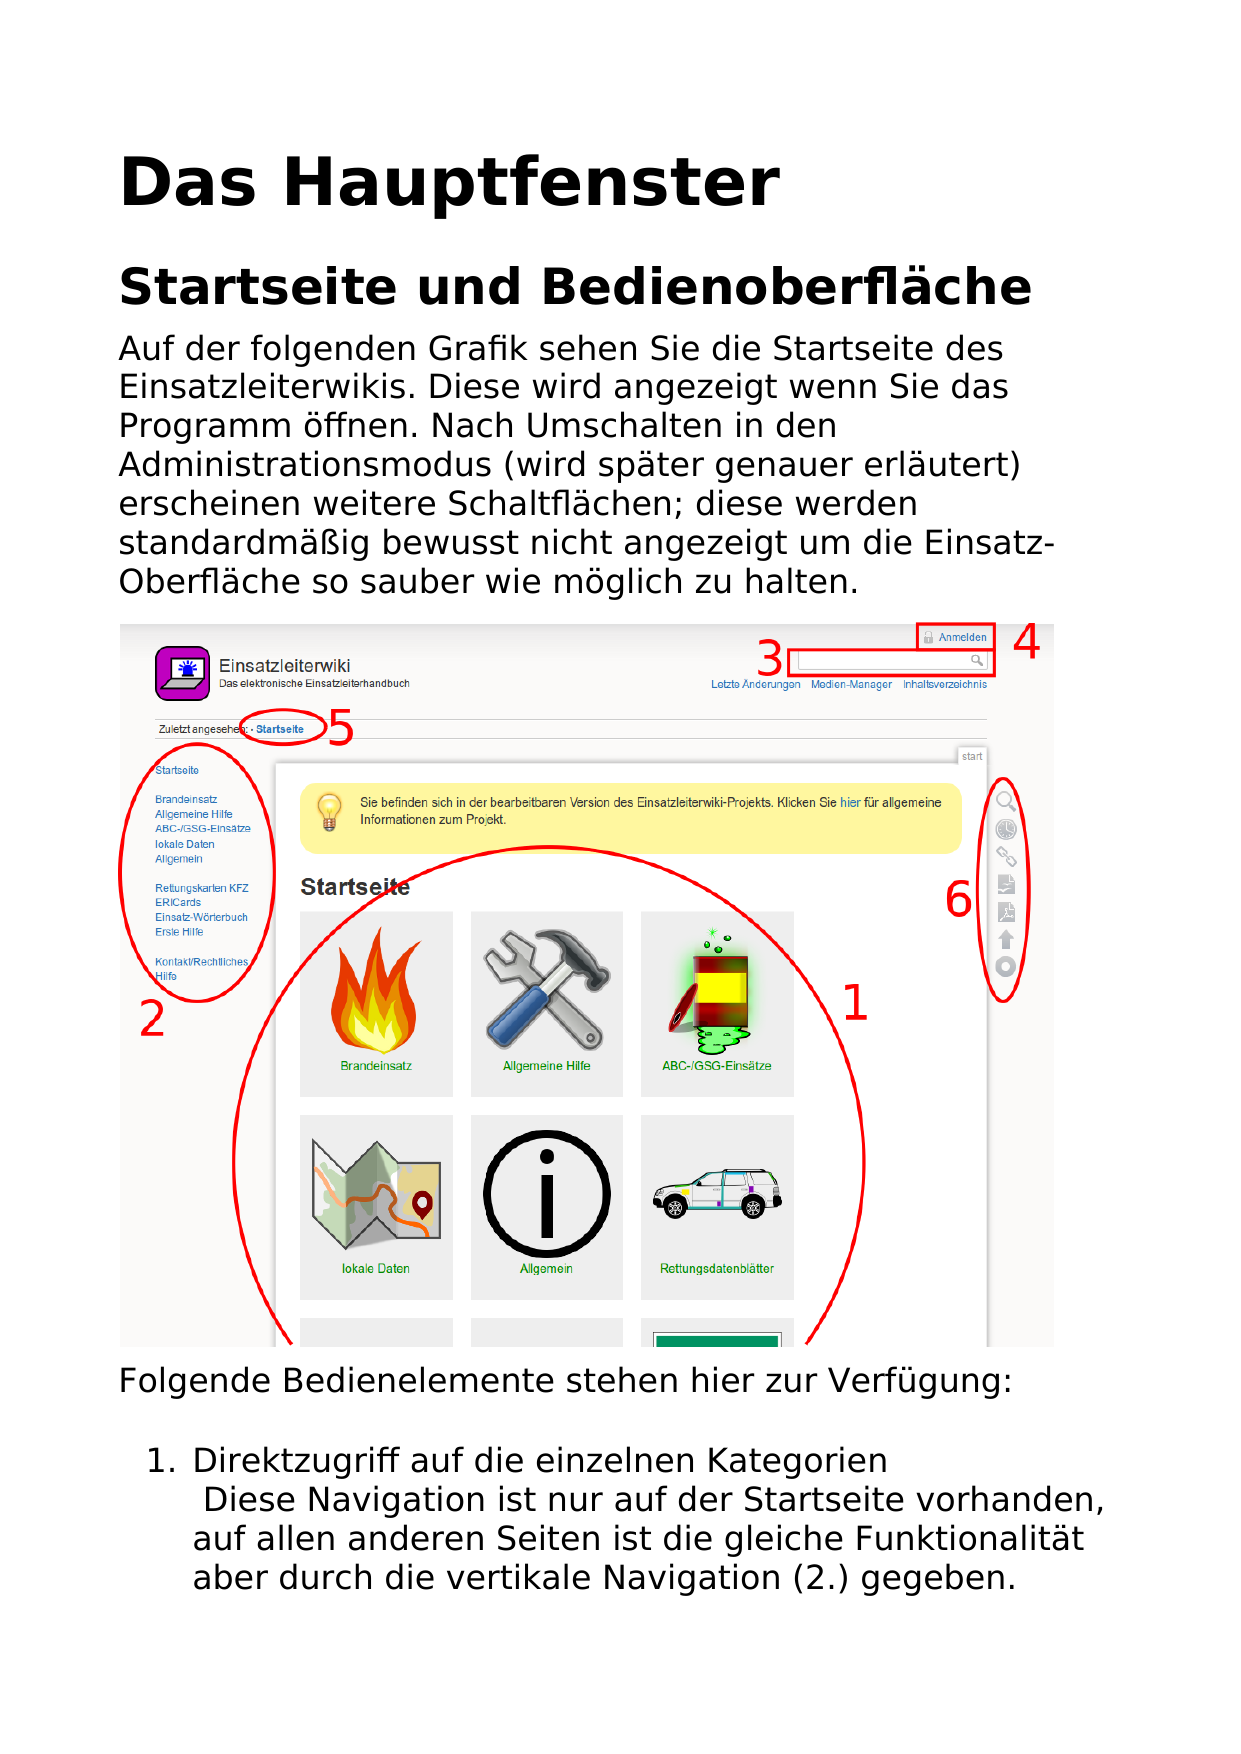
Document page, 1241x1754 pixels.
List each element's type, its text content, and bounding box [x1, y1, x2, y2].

subtitle Das Hauptfenster [118, 143, 1122, 221]
text Folgende Bedienelemente stehen hier zur Verfügung: [118, 1361, 1122, 1400]
list Direktzugriff auf die einzelnen Kategorien Diese Navigation ist nur auf der Startseite vorhanden, auf allen anderen Seiten ist die gleiche Funktionalität aber durch die vertikale Navigation (2.) gegeben. [177, 1442, 1122, 1597]
text Auf der folgenden Grafik sehen Sie die Startseite des Einsatzleiterwikis. Diese wird angezeigt wenn Sie das Programm öffnen. Nach Umschalten in den Administrationsmodus (wird später genauer erläutert) erscheinen weitere Schaltflächen; diese werden standardmäßig bewusst nicht angezeigt um die Einsatz-Oberfläche so sauber wie möglich zu halten. [118, 329, 1122, 601]
picture [118, 613, 1056, 1349]
subtitle Startseite und Bedienoberfläche [118, 258, 1122, 316]
